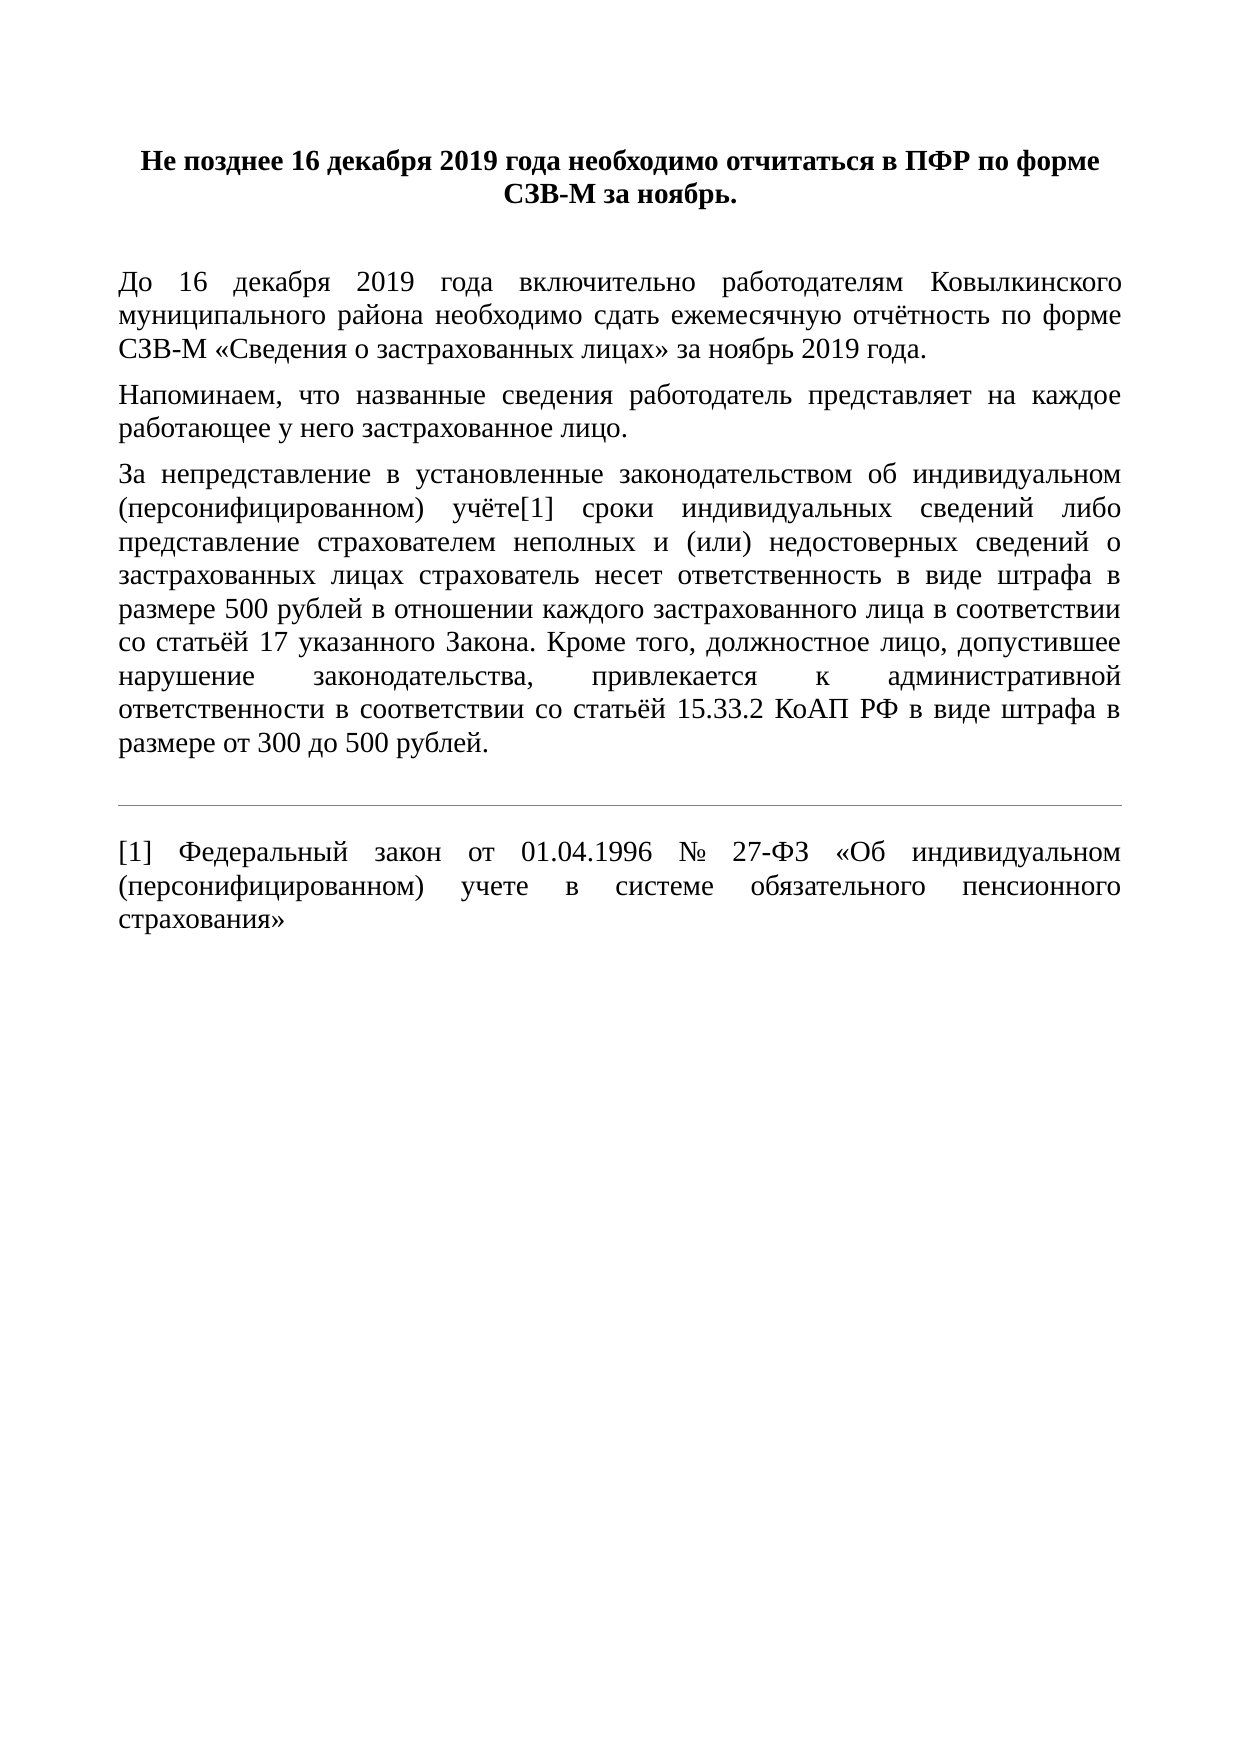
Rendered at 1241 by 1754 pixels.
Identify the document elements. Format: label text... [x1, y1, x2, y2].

text До 16 декабря 2019 года включительно работодателям Ковылкинского муниципального района необходимо сдать ежемесячную отчётность по форме СЗВ-М «Сведения о застрахованных лицах» за ноябрь 2019 года. [118, 264, 1122, 364]
subtitle Не позднее 16 декабря 2019 года необходимо отчитаться в ПФР по форме СЗВ-М за ноябрь. [118, 143, 1122, 210]
text За непредставление в установленные законодательством об индивидуальном (персонифицированном) учёте[1] сроки индивидуальных сведений либо представление страхователем неполных и (или) недостоверных сведений о застрахованных лицах страхователь несет ответственность в виде штрафа в размере 500 рублей в отношении каждого застрахованного лица в соответствии со статьёй 17 указанного Закона. Кроме того, должностное лицо, допустившее нарушение законодательства, привлекается к административной ответственности в соответствии со статьёй 15.33.2 КоАП РФ в виде штрафа в размере от 300 до 500 рублей. [118, 457, 1122, 758]
text [1] Федеральный закон от 01.04.1996 № 27-ФЗ «Об индивидуальном (персонифицированном) учете в системе обязательного пенсионного страхования» [118, 834, 1122, 935]
text Напоминаем, что названные сведения работодатель представляет на каждое работающее у него застрахованное лицо. [118, 377, 1122, 444]
